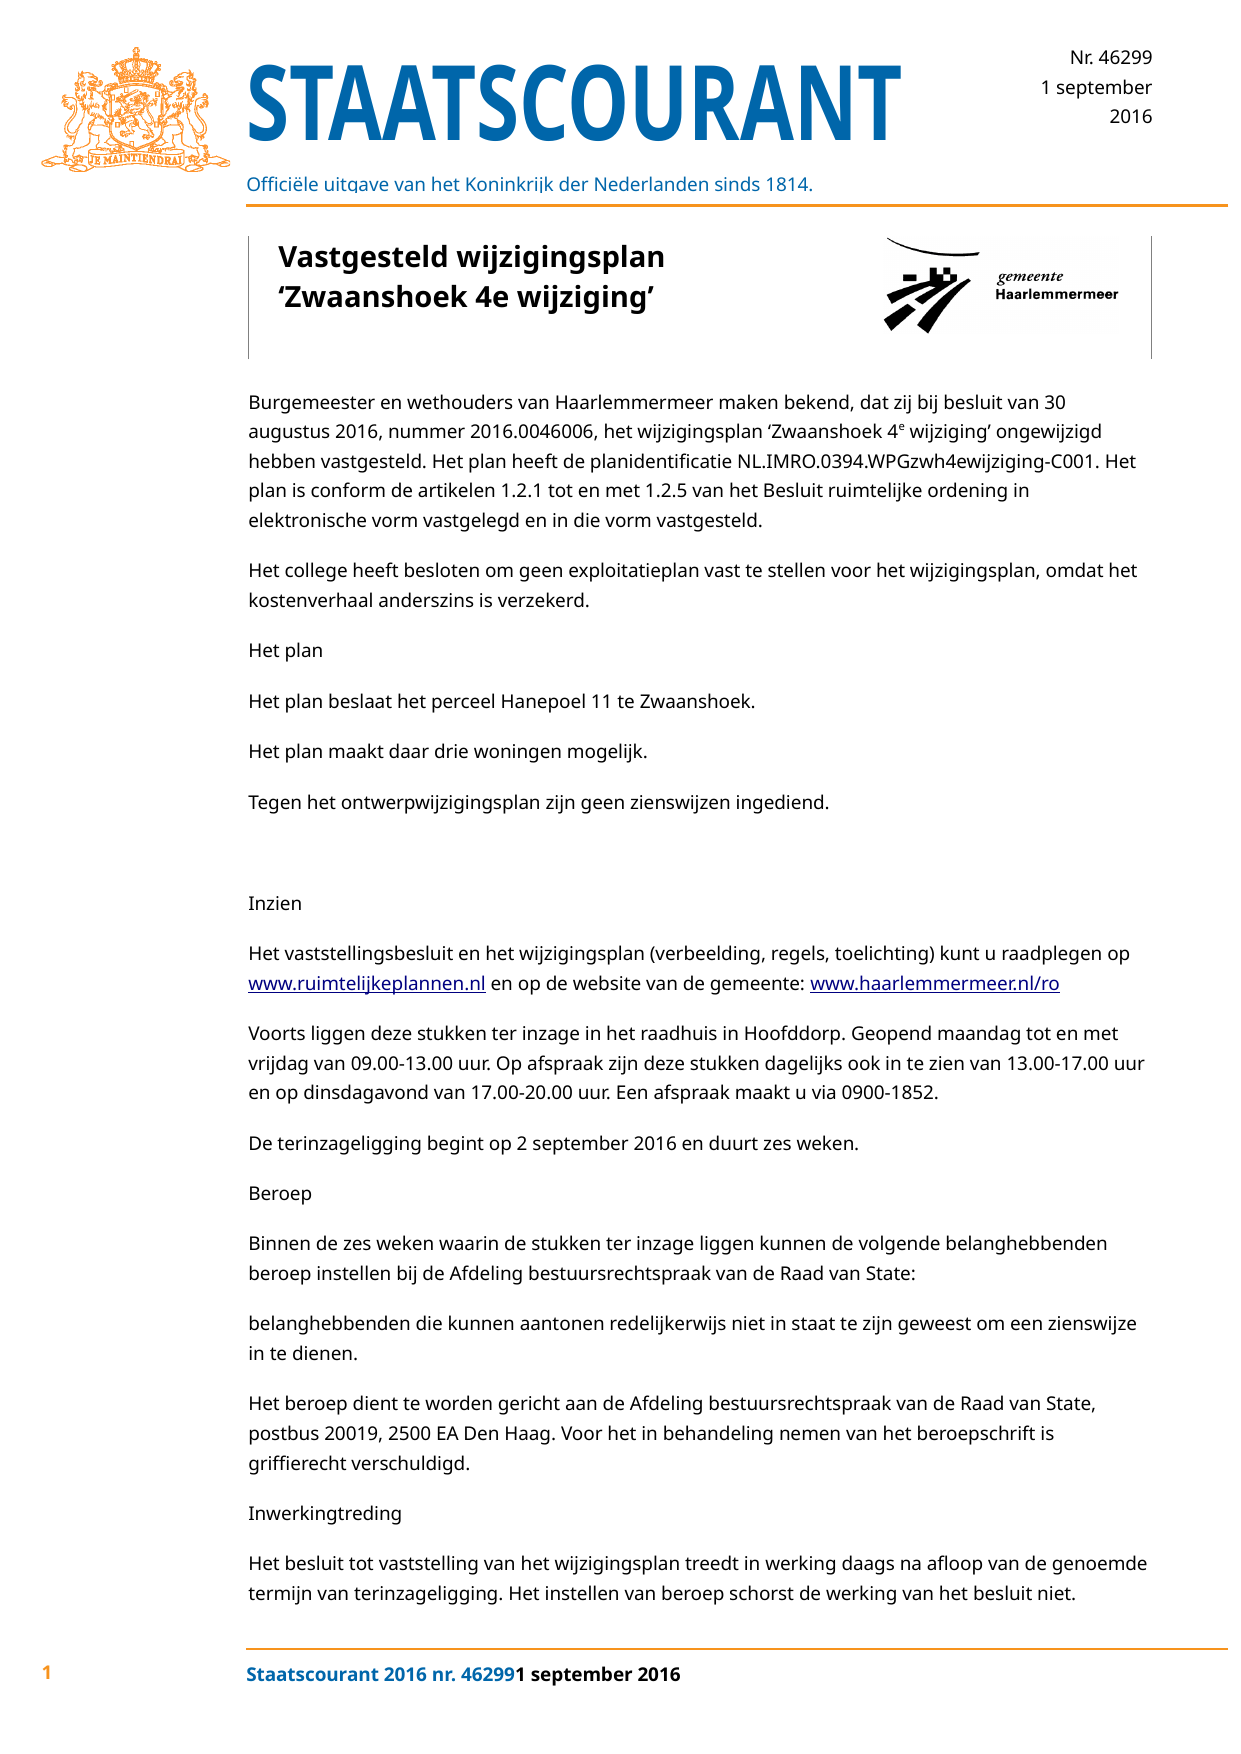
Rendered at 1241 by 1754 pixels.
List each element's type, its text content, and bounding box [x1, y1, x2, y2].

text Het beroep dient te worden gericht aan de Afdeling bestuursrechtspraak van de Raad van State, postbus 20019, 2500 EA Den Haag. Voor het in behandeling nemen van het beroepschrift is griffierecht verschuldigd. [248, 1391, 1152, 1475]
text Het college heeft besloten om geen exploitatieplan vast te stellen voor het wijzigingsplan, omdat het kostenverhaal anderszins is verzekerd. [248, 558, 1152, 613]
text Het plan beslaat het perceel Hanepoel 11 te Zwaanshoek. [248, 688, 1152, 714]
text Tegen het ontwerpwijzigingsplan zijn geen zienswijzen ingediend. [248, 789, 1152, 814]
picture [41, 47, 231, 172]
table_header [850, 236, 1151, 359]
text Beroep [248, 1180, 1152, 1206]
text belanghebbenden die kunnen aantonen redelijkerwijs niet in staat te zijn geweest om een zienswijze in te dienen. [248, 1311, 1152, 1366]
text Inwerkingtreding [248, 1500, 1152, 1526]
text Het plan maakt daar drie woningen mogelijk. [248, 738, 1152, 764]
text Inzien [248, 890, 1152, 915]
text De terinzageligging begint op 2 september 2016 en duurt zes weken. [248, 1130, 1152, 1155]
text Het plan [248, 638, 1152, 663]
text Voorts liggen deze stukken ter inzage in het raadhuis in Hoofddorp. Geopend maandag tot en met vrijdag van 09.00-13.00 uur. Op afspraak zijn deze stukken dagelijks ook in te zien van 13.00-17.00 uur en op dinsdagavond van 17.00-20.00 uur. Een afspraak maakt u via 0900-1852. [248, 1020, 1152, 1105]
text Binnen de zes weken waarin de stukken ter inzage liggen kunnen de volgende belanghebbenden beroep instellen bij de Afdeling bestuursrechtspraak van de Raad van State: [248, 1231, 1152, 1286]
text Het besluit tot vaststelling van het wijzigingsplan treedt in werking daags na afloop van de genoemde termijn van terinzageligging. Het instellen van beroep schorst de werking van het besluit niet. [248, 1551, 1152, 1606]
text Het vaststellingsbesluit en het wijzigingsplan (verbeelding, regels, toelichting) kunt u raadplegen op www.ruimtelijkeplannen.nl en op de website van de gemeente: www.haarlemmermeer.nl/ro [248, 940, 1152, 995]
text Burgemeester en wethouders van Haarlemmermeer maken bekend, dat zij bij besluit van 30 augustus 2016, nummer 2016.0046006, het wijzigingsplan ‘Zwaanshoek 4e wijziging’ ongewijzigd hebben vastgesteld. Het plan heeft de planidentificatie NL.IMRO.0394.WPGzwh4ewijziging-C001. Het plan is conform de artikelen 1.2.1 tot en met 1.2.5 van het Besluit ruimtelijke ordening in elektronische vorm vastgelegd en in die vorm vastgesteld. [248, 389, 1152, 533]
table_header Vastgesteld wijzigingsplan ‘Zwaanshoek 4e wijziging’ [249, 236, 850, 359]
picture [882, 236, 1119, 334]
